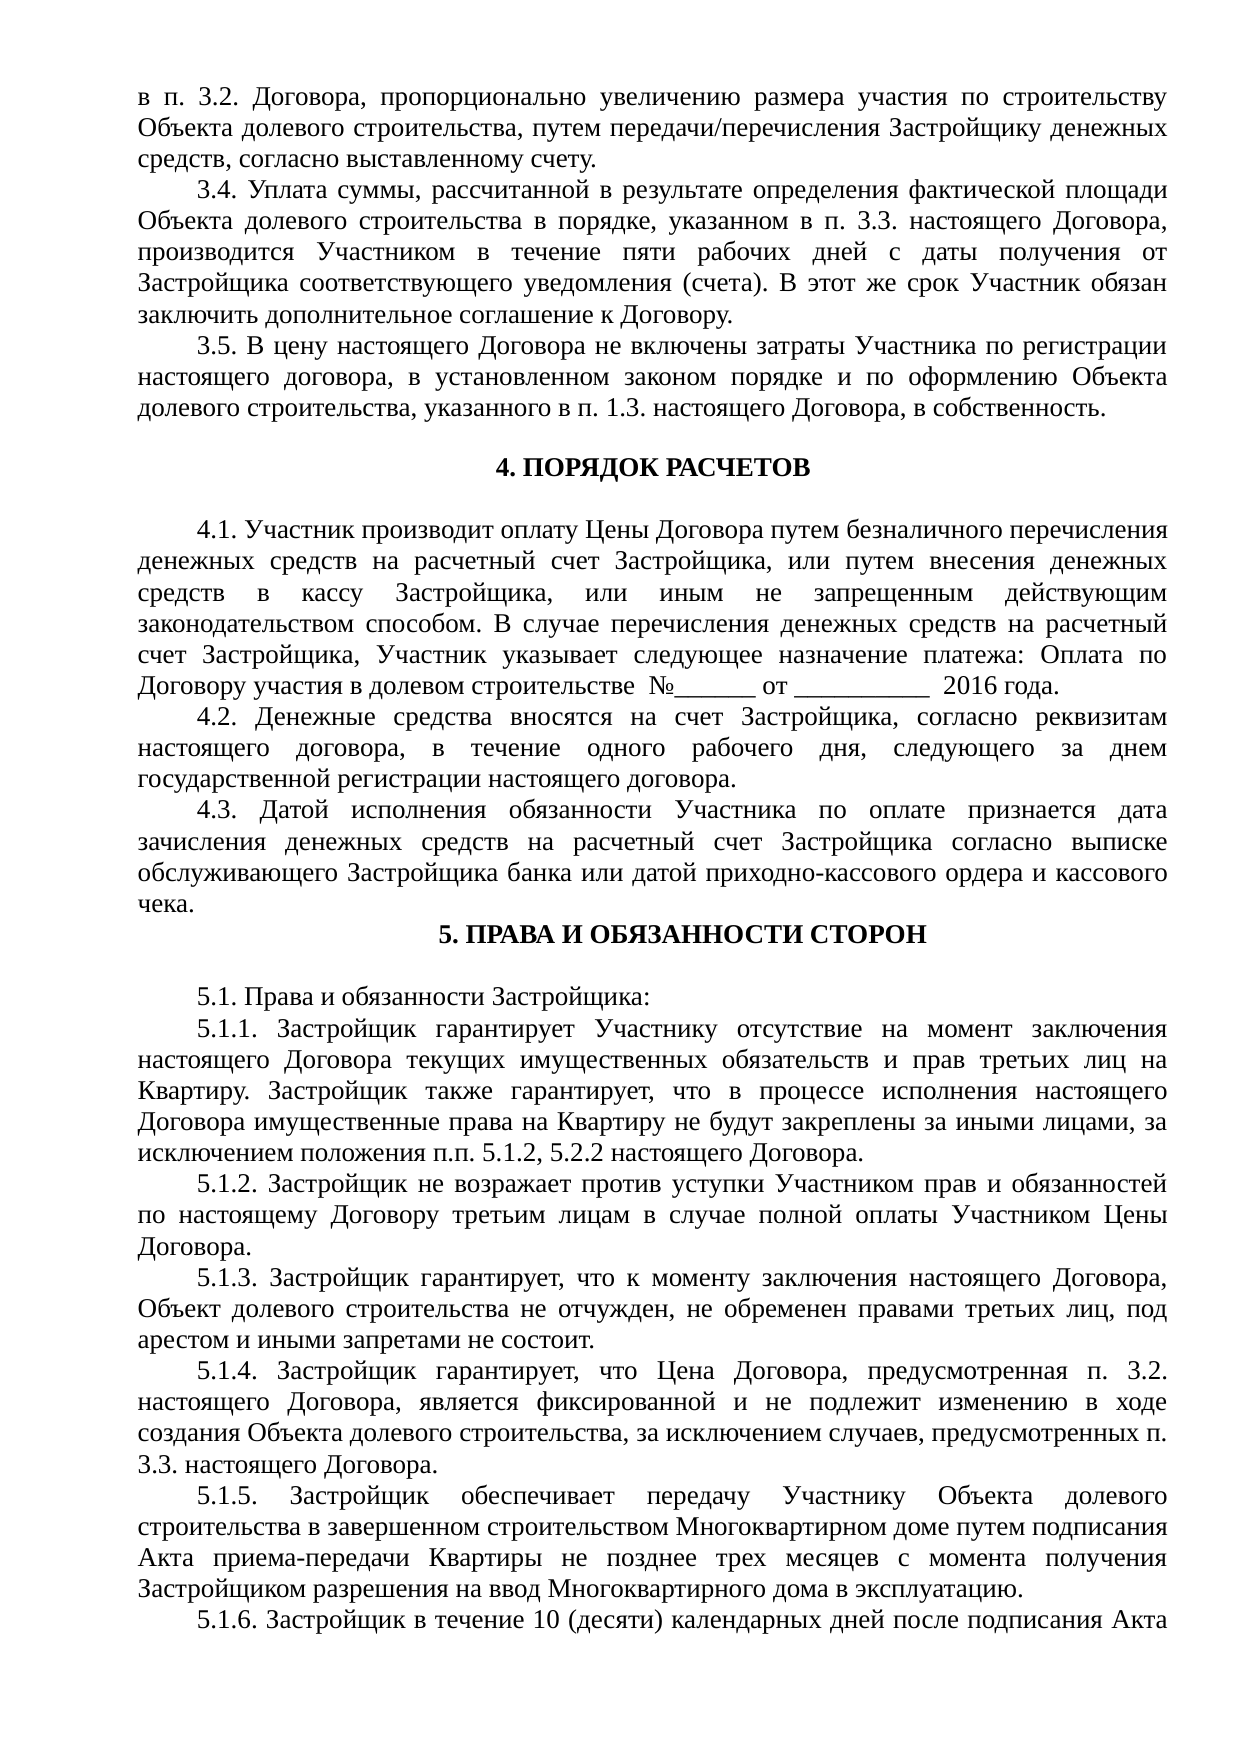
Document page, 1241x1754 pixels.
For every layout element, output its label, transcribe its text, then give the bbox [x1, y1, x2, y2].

text 5.1. Права и обязанности Застройщика: [137, 981, 1169, 1012]
text 5.1.1. Застройщик гарантирует Участнику отсутствие на момент заключения настоящего Договора текущих имущественных обязательств и прав третьих лиц на Квартиру. Застройщик также гарантирует, что в процессе исполнения настоящего Договора имущественные права на Квартиру не будут закреплены за иными лицами, за исключением положения п.п. 5.1.2, 5.2.2 настоящего Договора. [137, 1012, 1169, 1167]
text 4. ПОРЯДОК РАСЧЕТОВ [137, 451, 1169, 482]
text 4.3. Датой исполнения обязанности Участника по оплате признается дата зачисления денежных средств на расчетный счет Застройщика согласно выписке обслуживающего Застройщика банка или датой приходно-кассового ордера и кассового чека. [137, 794, 1169, 918]
text 5.1.6. Застройщик в течение 10 (десяти) календарных дней после подписания Акта [137, 1603, 1169, 1634]
text 5.1.2. Застройщик не возражает против уступки Участником прав и обязанностей по настоящему Договору третьим лицам в случае полной оплаты Участником Цены Договора. [137, 1167, 1169, 1261]
text 5.1.5. Застройщик обеспечивает передачу Участнику Объекта долевого строительства в завершенном строительством Многоквартирном доме путем подписания Акта приема-передачи Квартиры не позднее трех месяцев с момента получения Застройщиком разрешения на ввод Многоквартирного дома в эксплуатацию. [137, 1479, 1169, 1603]
text 4.1. Участник производит оплату Цены Договора путем безналичного перечисления денежных средств на расчетный счет Застройщика, или путем внесения денежных средств в кассу Застройщика, или иным не запрещенным действующим законодательством способом. В случае перечисления денежных средств на расчетный счет Застройщика, Участник указывает следующее назначение платежа: Оплата по Договору участия в долевом строительстве №______ от __________ 2016 года. [137, 513, 1169, 700]
text 5. ПРАВА И ОБЯЗАННОСТИ СТОРОН [137, 918, 1169, 949]
text 5.1.3. Застройщик гарантирует, что к моменту заключения настоящего Договора, Объект долевого строительства не отчужден, не обременен правами третьих лиц, под арестом и иными запретами не состоит. [137, 1261, 1169, 1354]
text 5.1.4. Застройщик гарантирует, что Цена Договора, предусмотренная п. 3.2. настоящего Договора, является фиксированной и не подлежит изменению в ходе создания Объекта долевого строительства, за исключением случаев, предусмотренных п. 3.3. настоящего Договора. [137, 1354, 1169, 1479]
text 3.5. В цену настоящего Договора не включены затраты Участника по регистрации настоящего договора, в установленном законом порядке и по оформлению Объекта долевого строительства, указанного в п. 1.3. настоящего Договора, в собственность. [137, 329, 1169, 422]
text в п. 3.2. Договора, пропорционально увеличению размера участия по строительству Объекта долевого строительства, путем передачи/перечисления Застройщику денежных средств, согласно выставленному счету. [137, 80, 1169, 173]
text 3.4. Уплата суммы, рассчитанной в результате определения фактической площади Объекта долевого строительства в порядке, указанном в п. 3.3. настоящего Договора, производится Участником в течение пяти рабочих дней с даты получения от Застройщика соответствующего уведомления (счета). В этот же срок Участник обязан заключить дополнительное соглашение к Договору. [137, 173, 1169, 329]
text 4.2. Денежные средства вносятся на счет Застройщика, согласно реквизитам настоящего договора, в течение одного рабочего дня, следующего за днем государственной регистрации настоящего договора. [137, 700, 1169, 794]
